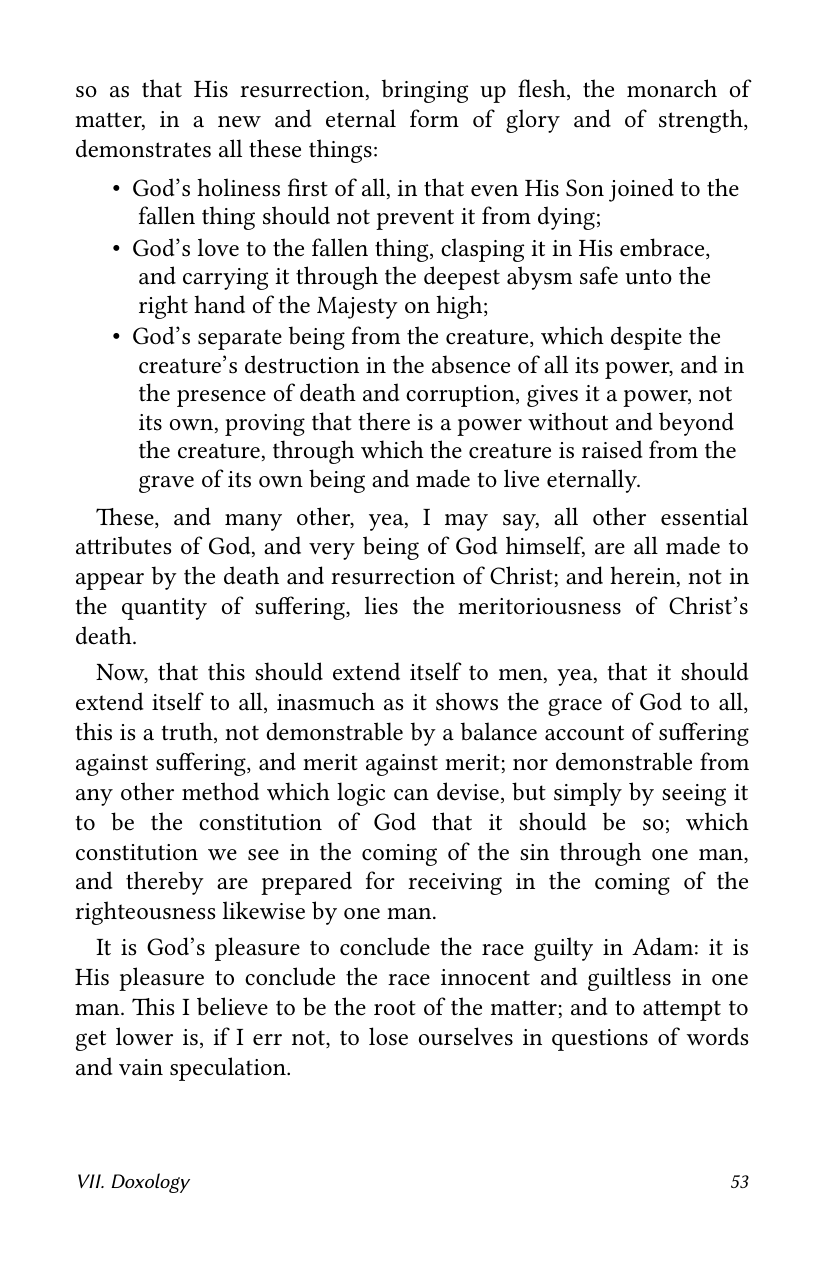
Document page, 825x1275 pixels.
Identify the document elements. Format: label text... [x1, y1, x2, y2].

list God’s separate being from the creature, which despite the creature’s destruction in the absence of all its power, and in the presence of death and corruption, gives it a power, not its own, proving that there is a power without and beyond the creature, through which the creature is raised from the grave of its own being and made to live eternally. [112, 322, 750, 494]
list God’s holiness first of all, in that even His Son joined to the fallen thing should not prevent it from dying; [112, 174, 750, 231]
text It is God’s pleasure to conclude the race guilty in Adam: it is His pleasure to conclude the race innocent and guiltless in one man. This I believe to be the root of the matter; and to attempt to get lower is, if I err not, to lose ourselves in questions of words and vain speculation. [75, 933, 750, 1081]
text so as that His resurrection, bringing up flesh, the monarch of matter, in a new and eternal form of glory and of strength, demonstrates all these things: [75, 75, 750, 163]
text Now, that this should extend itself to men, yea, that it should extend itself to all, inasmuch as it shows the grace of God to all, this is a truth, not demonstrable by a balance account of suffering against suffering, and merit against merit; nor demonstrable from any other method which logic can devise, but simply by seeing it to be the constitution of God that it should be so; which constitution we see in the coming of the sin through one man, and thereby are prepared for receiving in the coming of the righteousness likewise by one man. [75, 658, 750, 926]
list God’s love to the fallen thing, clasping it in His embrace, and carrying it through the deepest abysm safe unto the right hand of the Majesty on high; [112, 234, 750, 319]
text These, and many other, yea, I may say, all other essential attributes of God, and very being of God himself, are all made to appear by the death and resurrection of Christ; and herein, not in the quantity of suffering, lies the meritoriousness of Christ’s death. [75, 503, 750, 651]
